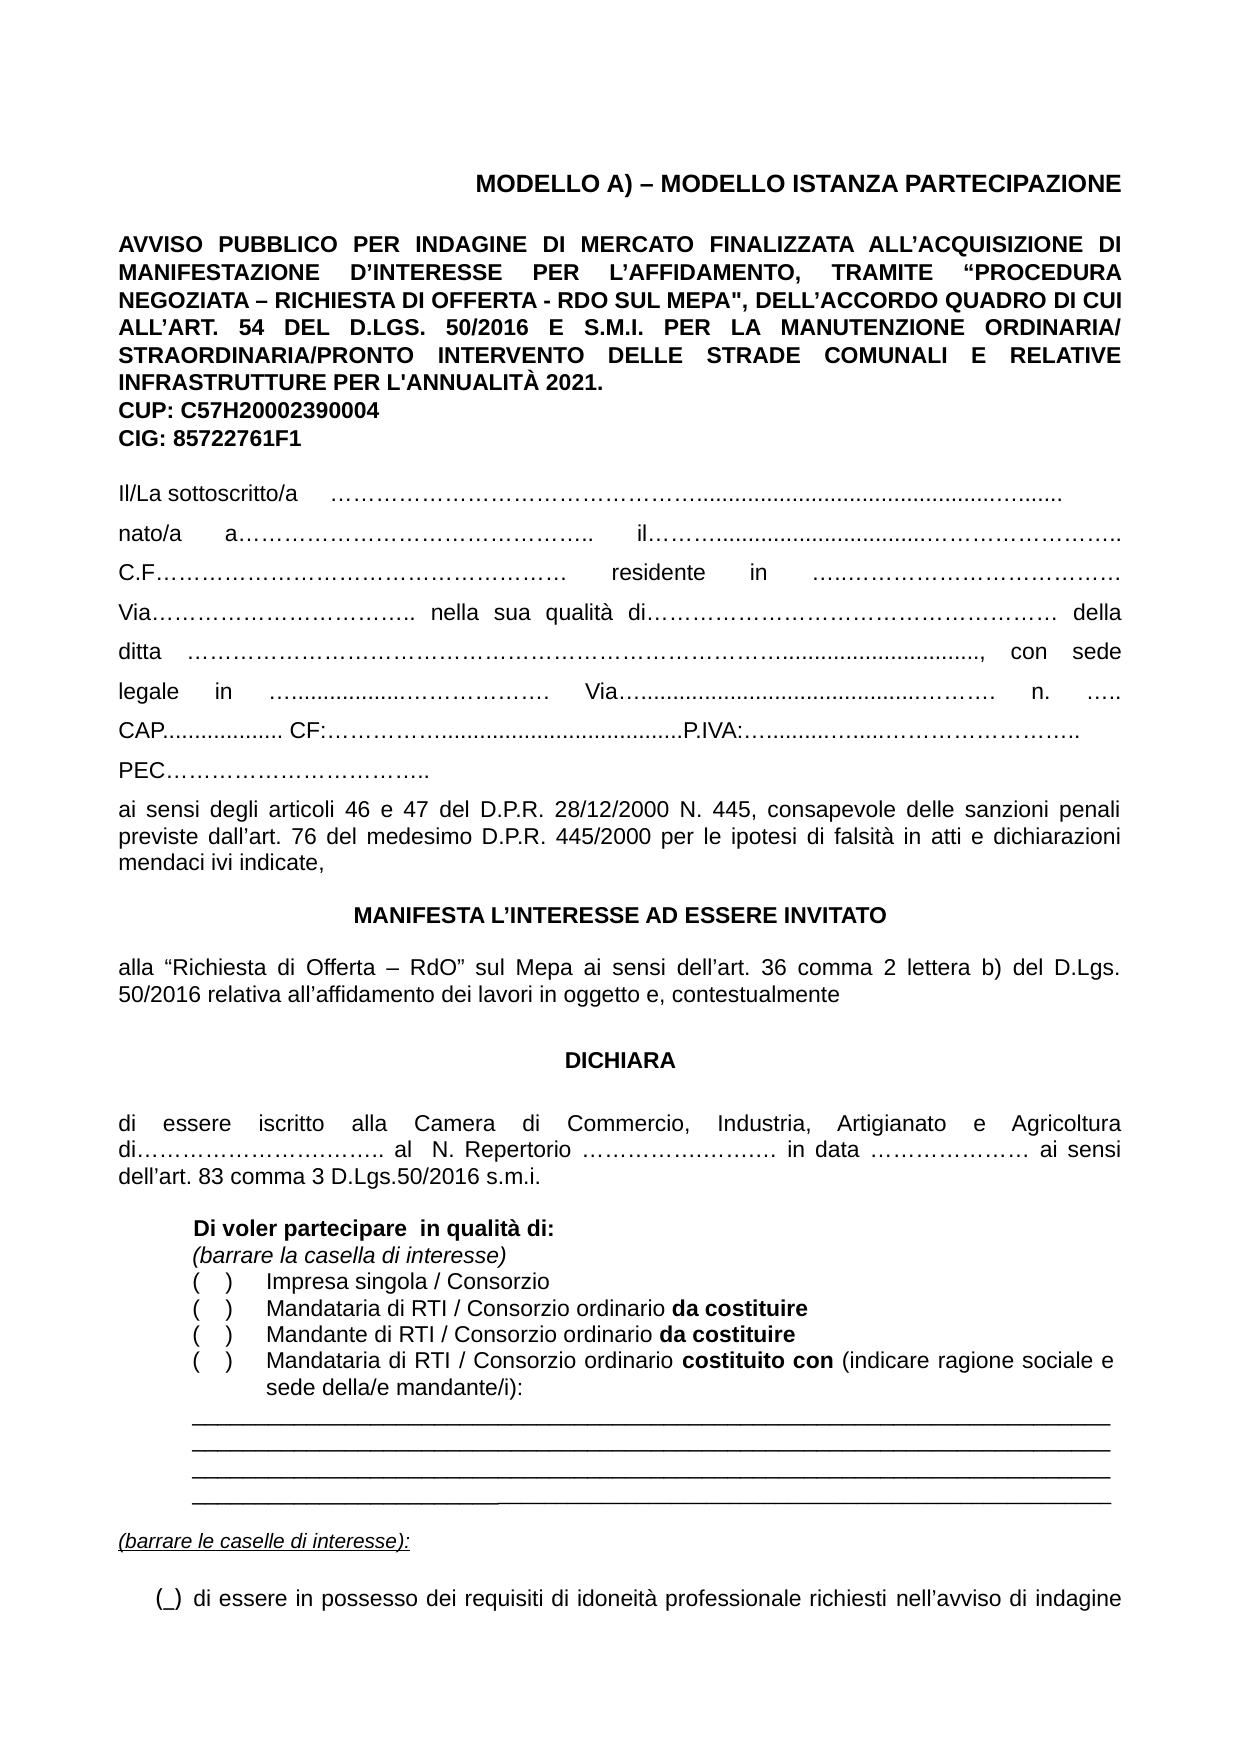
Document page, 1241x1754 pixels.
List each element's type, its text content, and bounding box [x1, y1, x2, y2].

text di essere iscritto alla Camera di Commercio, Industria, Artigianato e Agricoltura di…………………….…….. al N. Repertorio …………….…….… in data ………………… ai sensi dell’art. 83 comma 3 D.Lgs.50/2016 s.m.i. [118, 1110, 1122, 1189]
text MANIFESTA L’INTERESSE AD ESSERE INVITATO [118, 902, 1122, 928]
list di essere in possesso dei requisiti di idoneità professionale richiesti nell’avviso di indagine [156, 1579, 1122, 1614]
text MODELLO A) – MODELLO ISTANZA PARTECIPAZIONE [118, 160, 1122, 201]
text ( ) Mandataria di RTI / Consorzio ordinario costituito con (indicare ragione sociale e sede della/e mandante/i): [192, 1347, 1122, 1400]
text alla “Richiesta di Offerta – RdO” sul Mepa ai sensi dell’art. 36 comma 2 lettera b) del D.Lgs. 50/2016 relativa all’affidamento dei lavori in oggetto e, contestualmente [118, 954, 1122, 1007]
text _____________________________________________________________________________________________________________________________________________________________________________________________________________________________________________________________________________________________________ [192, 1400, 1122, 1505]
text nato/a a……………………………………….. il……….................................…………………….. C.F……………………………………………… residente in …..……………………………… Via…………………………….. nella sua qualità di……………………………………………… della ditta ……………………………………………………………………..............................., con sede legale in …..................………………. Via…............................................………. n. ….. CAP................... CF:……………......................................P.IVA:…..........….....…………………….. [118, 520, 1122, 744]
text ( ) Mandataria di RTI / Consorzio ordinario da costituire [192, 1294, 1122, 1321]
text Il/La sottoscritto/a …………………………………………...............................................…....... [118, 480, 1122, 507]
text PEC…………………………….. [118, 757, 1122, 783]
text AVVISO PUBBLICO PER INDAGINE DI MERCATO FINALIZZATA ALL’ACQUISIZIONE DI MANIFESTAZIONE D’INTERESSE PER L’AFFIDAMENTO, TRAMITE “PROCEDURA NEGOZIATA – RICHIESTA DI OFFERTA - RDO SUL MEPA", DELL’ACCORDO QUADRO DI CUI ALL’ART. 54 DEL D.LGS. 50/2016 E S.M.I. PER LA MANUTENZIONE ORDINARIA/ STRAORDINARIA/PRONTO INTERVENTO DELLE STRADE COMUNALI E RELATIVE INFRASTRUTTURE PER L'ANNUALITÀ 2021. [118, 231, 1122, 396]
text CUP: C57H20002390004 [118, 397, 1122, 423]
text ( ) Mandante di RTI / Consorzio ordinario da costituire [192, 1321, 1122, 1347]
text ai sensi degli articoli 46 e 47 del D.P.R. 28/12/2000 N. 445, consapevole delle sanzioni penali previste dall’art. 76 del medesimo D.P.R. 445/2000 per le ipotesi di falsità in atti e dichiarazioni mendaci ivi indicate, [118, 796, 1122, 875]
text DICHIARA [118, 1047, 1122, 1073]
list Di voler partecipare in qualità di: [156, 1215, 1122, 1242]
text (barrare le caselle di interesse): [118, 1529, 1122, 1553]
text ( ) Impresa singola / Consorzio [192, 1268, 1122, 1294]
text CIG: 85722761F1 [118, 425, 1122, 451]
text (barrare la casella di interesse) [192, 1242, 1122, 1268]
